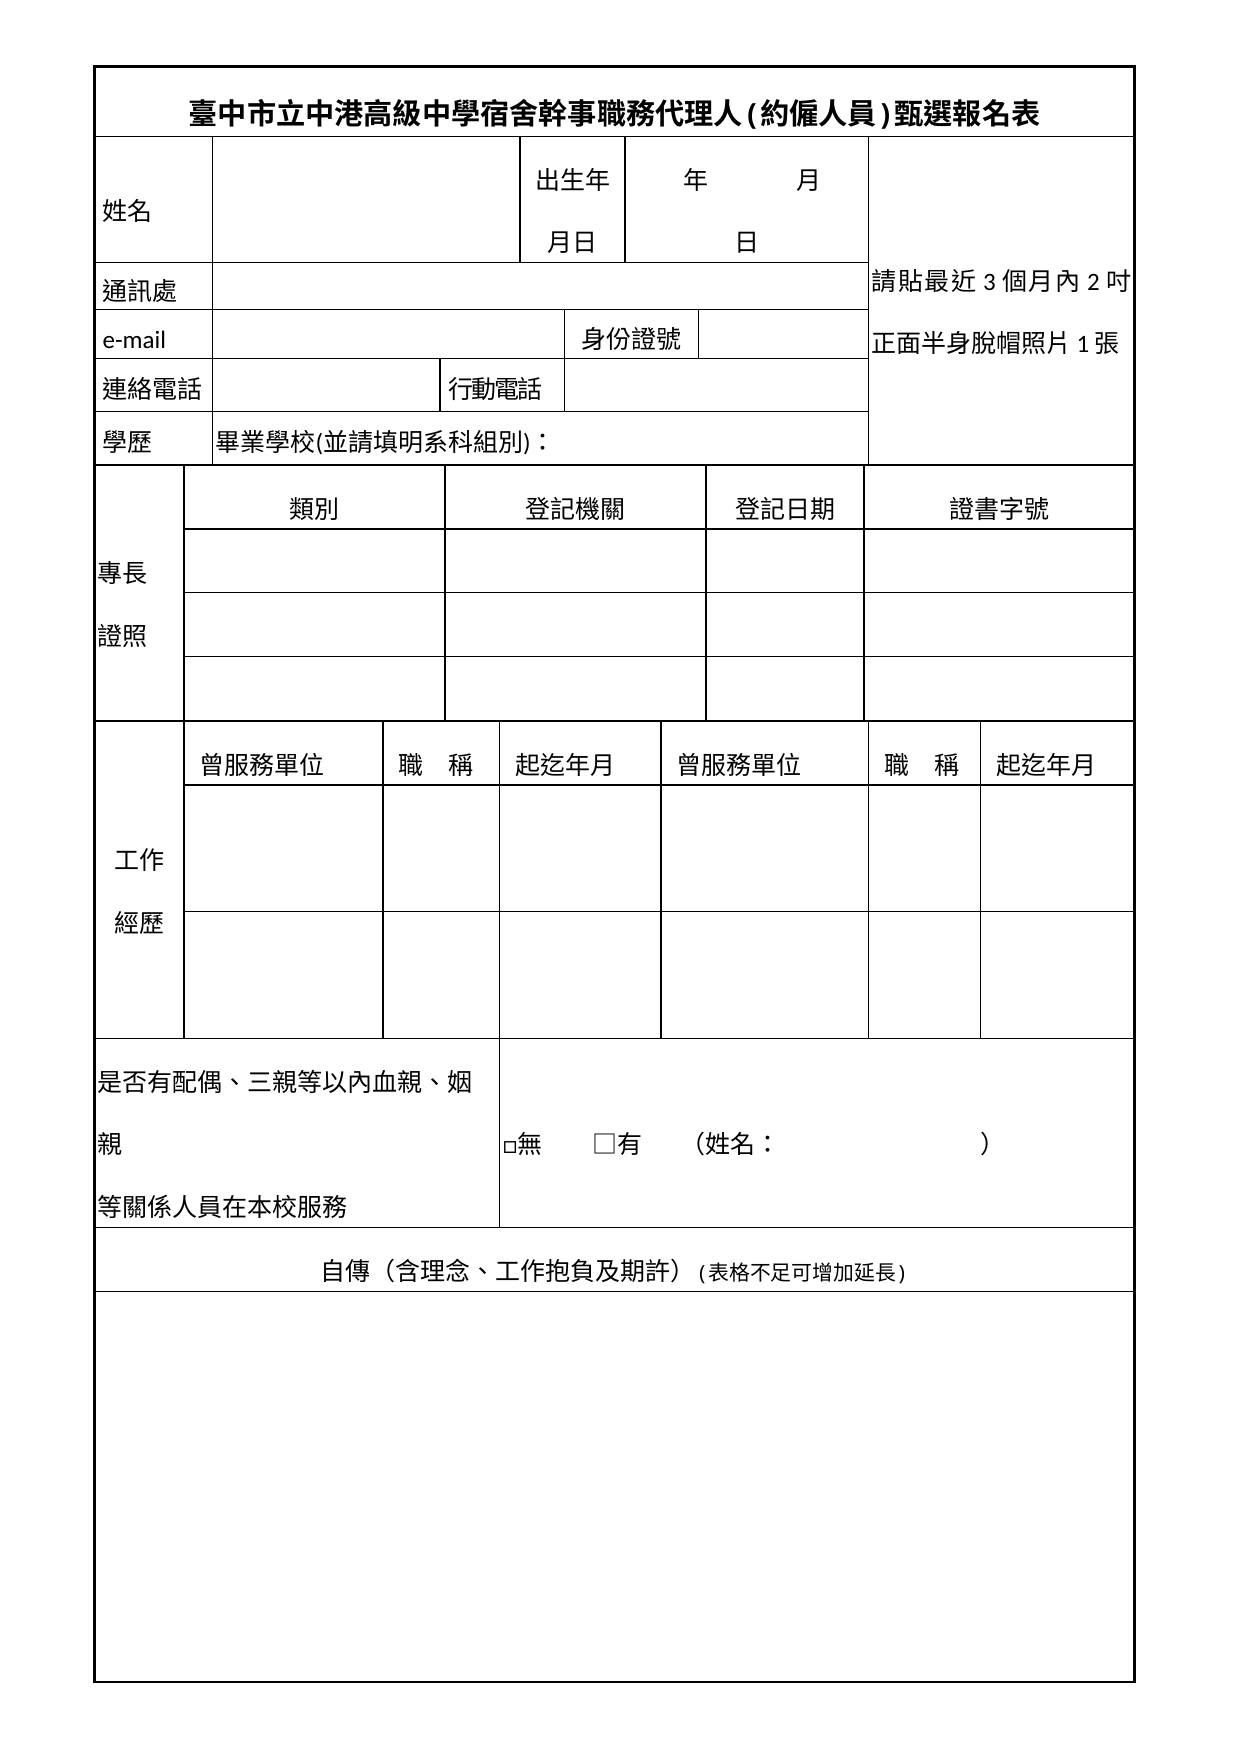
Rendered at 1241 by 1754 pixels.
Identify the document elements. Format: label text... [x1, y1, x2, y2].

table_cell 姓名 [96, 137, 212, 262]
table_cell 起迄年月 [981, 722, 1133, 784]
table_cell 通訊處 [96, 263, 212, 309]
table_cell 工作經歷 [96, 722, 183, 1037]
table_cell [384, 786, 499, 911]
table_cell □無 □有 （姓名： ） [500, 1039, 1133, 1226]
table_cell 年 月 日 [626, 137, 868, 262]
table_cell [565, 359, 868, 411]
table_cell 職 稱 [869, 722, 980, 784]
table_cell 曾服務單位 [185, 722, 382, 784]
table_cell [213, 263, 868, 309]
table_cell [185, 786, 382, 911]
table_cell 連絡電話 [96, 359, 212, 411]
table_cell 自傳（含理念、工作抱負及期許）(表格不足可增加延長) [96, 1228, 1133, 1291]
table_cell 請貼最近3個月內2吋正面半身脫帽照片1張 [869, 137, 1133, 464]
table_cell [446, 530, 705, 592]
table_cell [662, 786, 868, 911]
table_cell [869, 912, 980, 1037]
table_cell [707, 593, 863, 656]
table_cell 畢業學校(並請填明系科組別)： [213, 412, 868, 464]
table_cell 登記機關 [446, 466, 705, 528]
table_cell [185, 530, 444, 592]
table_cell e-mail [96, 310, 212, 358]
table_cell 專長 證照 [96, 466, 183, 720]
table_cell [500, 912, 660, 1037]
table_cell 類別 [185, 466, 444, 528]
table_cell [865, 657, 1133, 720]
table_cell [213, 310, 564, 358]
table_cell [185, 912, 382, 1037]
table_cell [213, 137, 519, 262]
table_cell [981, 786, 1133, 911]
table_cell [707, 530, 863, 592]
table_cell [185, 657, 444, 720]
table_cell [981, 912, 1133, 1037]
table_cell [185, 593, 444, 656]
table_cell [384, 912, 499, 1037]
table_cell [865, 530, 1133, 592]
table_cell [213, 359, 439, 411]
table_cell 是否有配偶、三親等以內血親、姻親 等關係人員在本校服務 [96, 1039, 499, 1226]
table_cell 行動電話 [441, 359, 564, 411]
table_cell 學歷 [96, 412, 212, 464]
table_cell [865, 593, 1133, 656]
table_cell 職 稱 [384, 722, 499, 784]
table_cell [446, 593, 705, 656]
table_cell 曾服務單位 [662, 722, 868, 784]
table_cell [500, 786, 660, 911]
table_cell 出生年月日 [521, 137, 624, 262]
table_cell 登記日期 [707, 466, 863, 528]
table_cell [699, 310, 868, 358]
table_cell [707, 657, 863, 720]
table_cell 身份證號 [565, 310, 698, 358]
table_cell 起迄年月 [500, 722, 660, 784]
table_cell [446, 657, 705, 720]
table_cell [96, 1292, 1133, 1681]
table_header 臺中市立中港高級中學宿舍幹事職務代理人(約僱人員)甄選報名表 [96, 68, 1133, 136]
table_cell [662, 912, 868, 1037]
table_cell [869, 786, 980, 911]
table_cell 證書字號 [865, 466, 1133, 528]
